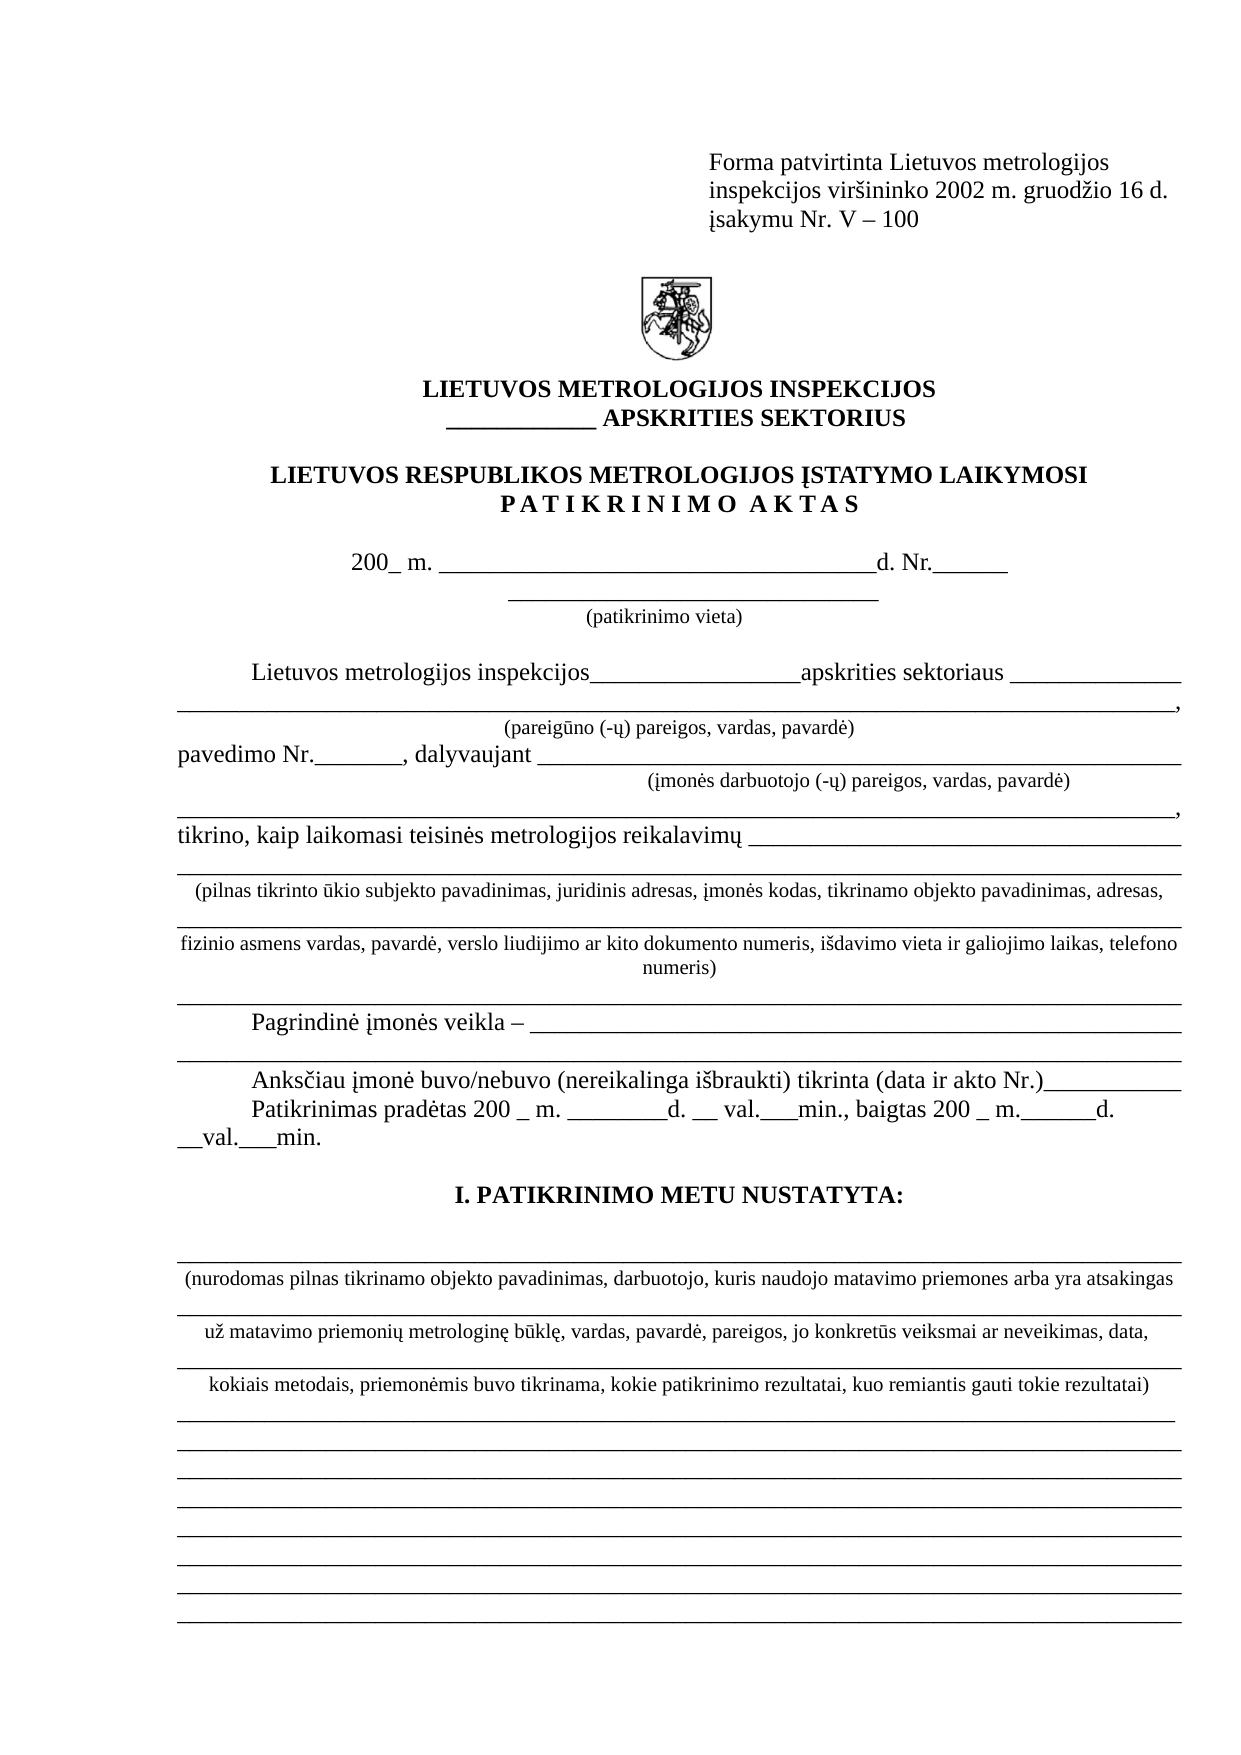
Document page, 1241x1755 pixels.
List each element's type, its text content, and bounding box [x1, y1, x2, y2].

text LIETUVOS METROLOGIJOS INSPEKCIJos [177, 374, 1181, 403]
text PATIKRINIMO AKTAS [177, 489, 1181, 518]
text Forma patvirtinta Lietuvos metrologijos [177, 147, 1181, 176]
text (nurodomas pilnas tikrinamo objekto pavadinimas, darbuotojo, kuris naudojo matavimo priemones arba yra atsakingas [177, 1266, 1181, 1290]
text ____________ apskrities sektorius [177, 403, 1181, 432]
text už matavimo priemonių metrologinę būklę, vardas, pavardė, pareigos, jo konkretūs veiksmai ar neveikimas, data, [177, 1319, 1181, 1343]
text fizinio asmens vardas, pavardė, verslo liudijimo ar kito dokumento numeris, išdavimo vieta ir galiojimo laikas, telefono numeris) [177, 931, 1181, 979]
text 200_ m. ___________________________________d. Nr.______ [177, 547, 1181, 576]
text Lietuvos metrologijos inspekcijos apskrities sektoriaus [177, 657, 1181, 686]
text , [177, 686, 1181, 715]
text inspekcijos viršininko 2002 m. gruodžio 16 d. [177, 176, 1181, 204]
text (patikrinimo vieta) [177, 604, 1181, 628]
text Patikrinimas pradėtas 200 _ m. ________d. __ val.___min., baigtas 200 _ m.______d. __val.___min. [177, 1094, 1181, 1151]
text įsakymu Nr. V – 100 [177, 204, 1181, 233]
text , [177, 792, 1181, 820]
text Pagrindinė įmonės veikla – [177, 1007, 1181, 1036]
text (įmonės darbuotojo (-ų) pareigos, vardas, pavardė) [177, 767, 1181, 792]
text tikrino, kaip laikomasi teisinės metrologijos reikalavimų [177, 820, 1181, 849]
text pavedimo Nr._______, dalyvaujant [177, 739, 1181, 767]
text Anksčiau įmonė buvo/nebuvo (nereikalinga išbraukti) tikrinta (data ir akto Nr.) [177, 1065, 1181, 1094]
text I. PATIKRINIMO METU NUSTATYTA: [177, 1180, 1181, 1209]
text __________ [177, 1396, 1181, 1425]
text Lietuvos Respublikos metrologijos įstatymo laikymosi [177, 461, 1181, 489]
text (pilnas tikrinto ūkio subjekto pavadinimas, juridinis adresas, įmonės kodas, tikrinamo objekto pavadinimas, adresas, [177, 878, 1181, 902]
text (pareigūno (-ų) pareigos, vardas, pavardė) [177, 715, 1181, 739]
text kokiais metodais, priemonėmis buvo tikrinama, kokie patikrinimo rezultatai, kuo remiantis gauti tokie rezultatai) [177, 1372, 1181, 1396]
